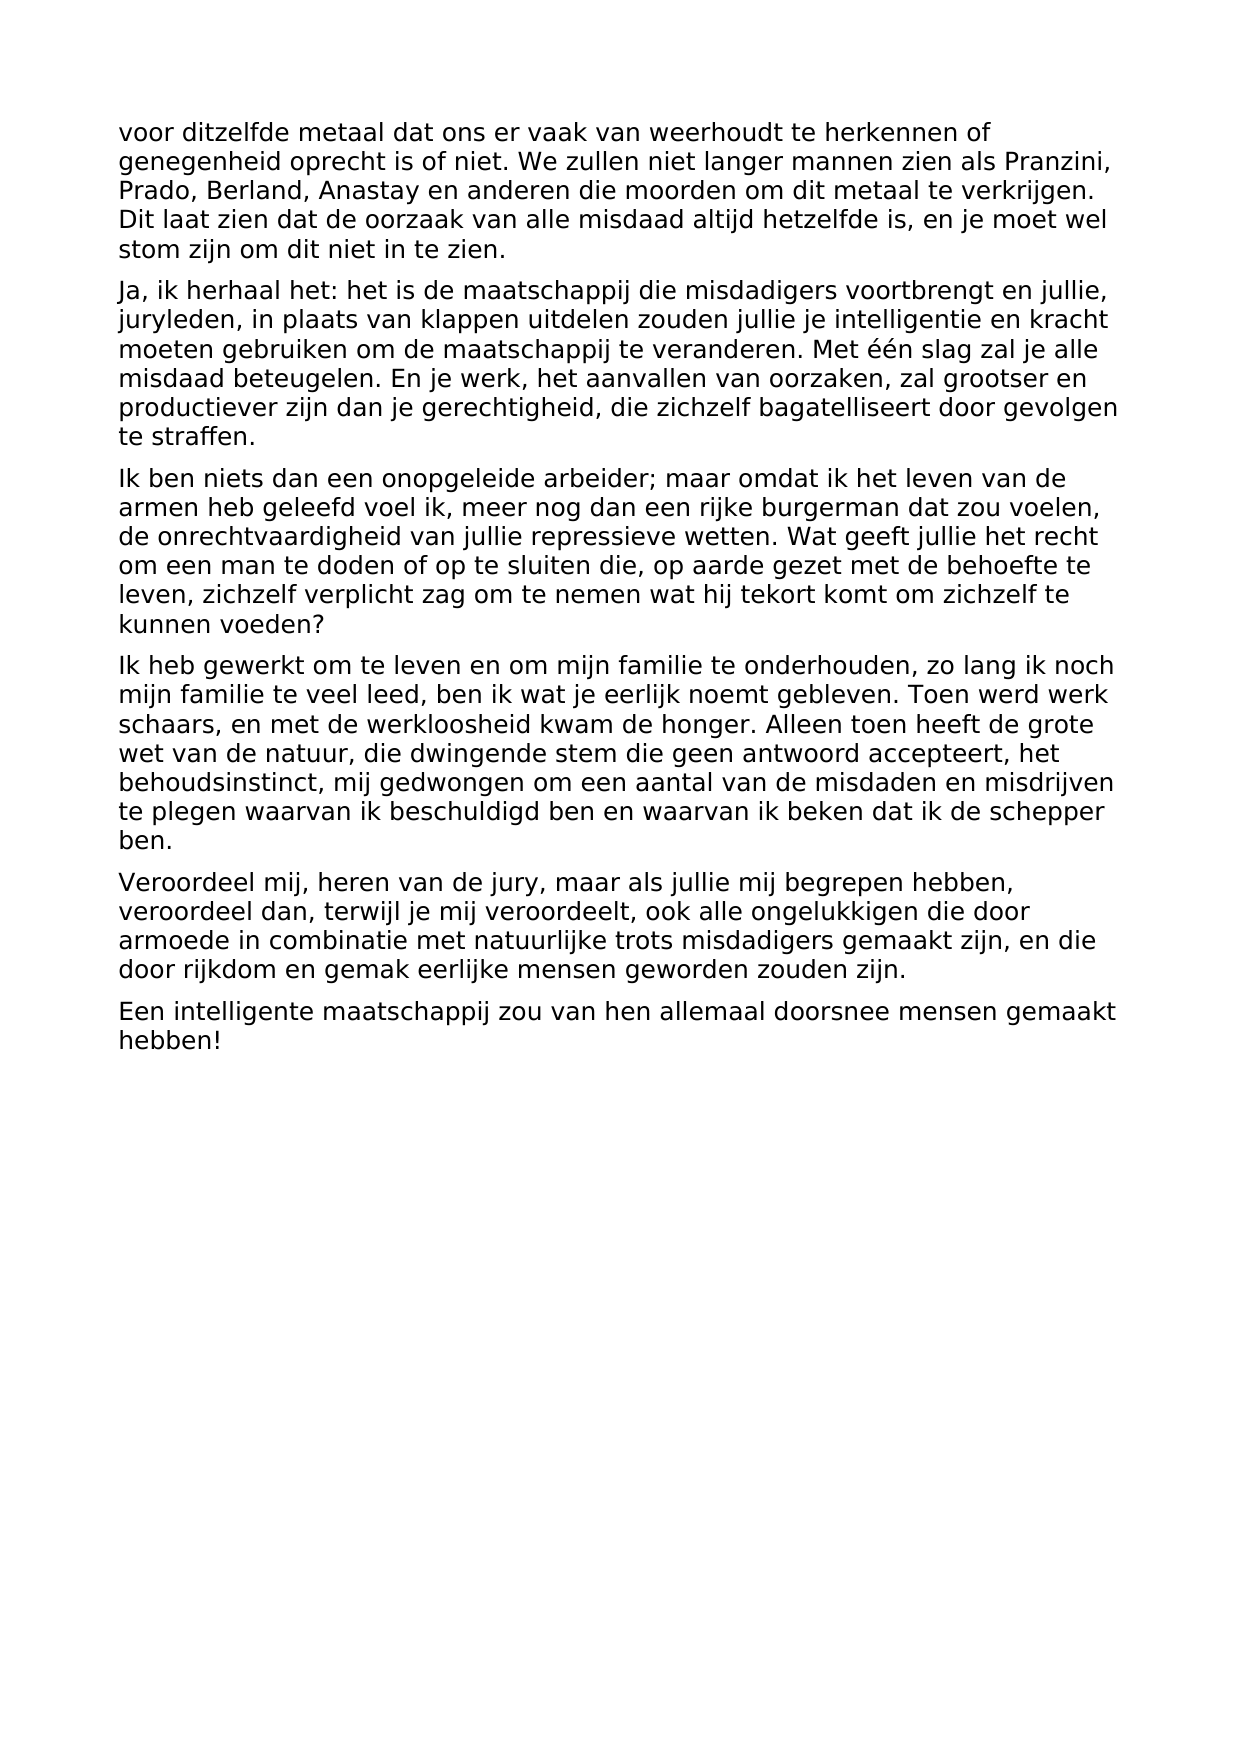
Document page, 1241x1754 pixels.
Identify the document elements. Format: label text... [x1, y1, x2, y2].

text Veroordeel mij, heren van de jury, maar als jullie mij begrepen hebben, veroordeel dan, terwijl je mij veroordeelt, ook alle ongelukkigen die door armoede in combinatie met natuurlijke trots misdadigers gemaakt zijn, en die door rijkdom en gemak eerlijke mensen geworden zouden zijn. [118, 868, 1122, 985]
text voor ditzelfde metaal dat ons er vaak van weerhoudt te herkennen of genegenheid oprecht is of niet. We zullen niet langer mannen zien als Pranzini, Prado, Berland, Anastay en anderen die moorden om dit metaal te verkrijgen. Dit laat zien dat de oorzaak van alle misdaad altijd hetzelfde is, en je moet wel stom zijn om dit niet in te zien. [118, 118, 1122, 264]
text Een intelligente maatschappij zou van hen allemaal doorsnee mensen gemaakt hebben! [118, 997, 1122, 1056]
text Ik ben niets dan een onopgeleide arbeider; maar omdat ik het leven van de armen heb geleefd voel ik, meer nog dan een rijke burgerman dat zou voelen, de onrechtvaardigheid van jullie repressieve wetten. Wat geeft jullie het recht om een man te doden of op te sluiten die, op aarde gezet met de behoefte te leven, zichzelf verplicht zag om te nemen wat hij tekort komt om zichzelf te kunnen voeden? [118, 464, 1122, 639]
text Ik heb gewerkt om te leven en om mijn familie te onderhouden, zo lang ik noch mijn familie te veel leed, ben ik wat je eerlijk noemt gebleven. Toen werd werk schaars, en met de werkloosheid kwam de honger. Alleen toen heeft de grote wet van de natuur, die dwingende stem die geen antwoord accepteert, het behoudsinstinct, mij gedwongen om een aantal van de misdaden en misdrijven te plegen waarvan ik beschuldigd ben en waarvan ik beken dat ik de schepper ben. [118, 651, 1122, 856]
text Ja, ik herhaal het: het is de maatschappij die misdadigers voortbrengt en jullie, juryleden, in plaats van klappen uitdelen zouden jullie je intelligentie en kracht moeten gebruiken om de maatschappij te veranderen. Met één slag zal je alle misdaad beteugelen. En je werk, het aanvallen van oorzaken, zal grootser en productiever zijn dan je gerechtigheid, die zichzelf bagatelliseert door gevolgen te straffen. [118, 276, 1122, 451]
